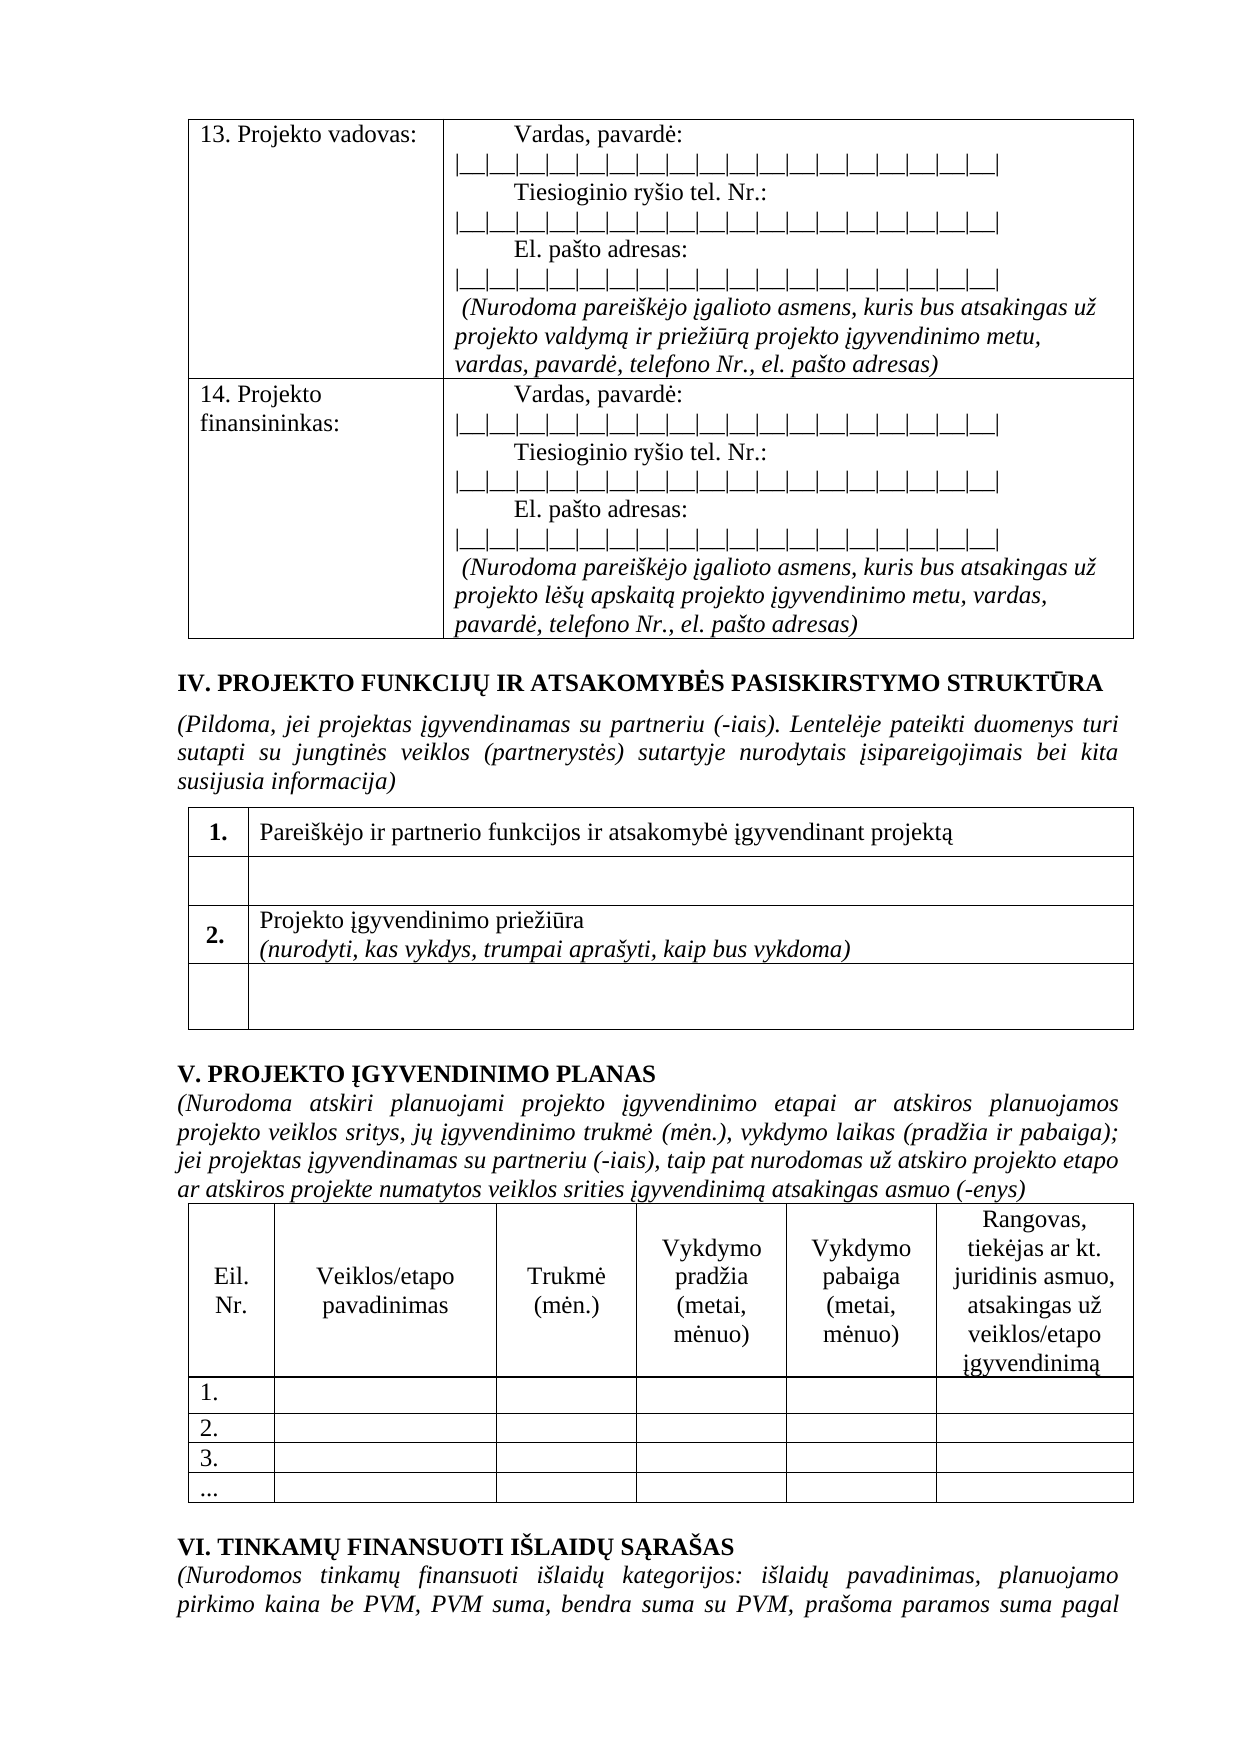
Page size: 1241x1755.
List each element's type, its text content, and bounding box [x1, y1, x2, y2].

table_cell [275, 1378, 496, 1412]
text (Pildoma, jei projektas įgyvendinamas su partneriu (-iais). Lentelėje pateikti duomenys turi sutapti su jungtinės veiklos (partnerystės) sutartyje nurodytais įsipareigojimais bei kita susijusia informacija) [177, 709, 1122, 795]
table_header Pareiškėjo ir partnerio funkcijos ir atsakomybė įgyvendinant projektą [249, 808, 1133, 856]
table_cell [637, 1414, 786, 1442]
text VI. TINKAMŲ FINANSUOTI IŠLAIDŲ SĄRAŠAS [177, 1532, 1122, 1560]
table_header Veiklos/etapo pavadinimas [275, 1204, 496, 1376]
table_header Vykdymo pradžia (metai, mėnuo) [637, 1204, 786, 1376]
table_cell 1. [189, 1378, 274, 1412]
table_cell [787, 1378, 936, 1412]
text V. PROJEKTO ĮGYVENDINIMO PLANAS [177, 1059, 1122, 1088]
table_header Trukmė (mėn.) [497, 1204, 636, 1376]
table_cell [937, 1414, 1133, 1442]
table_header Rangovas, tiekėjas ar kt. juridinis asmuo, atsakingas už veiklos/etapo įgyvendinimą [937, 1204, 1133, 1376]
table_cell [249, 964, 1133, 1029]
table_cell [275, 1443, 496, 1472]
table_cell ... [189, 1473, 274, 1502]
table_cell Vardas, pavardė: |__|__|__|__|__|__|__|__|__|__|__|__|__|__|__|__|__|__| Tiesioginio ryšio tel. Nr.: |__|__|__|__|__|__|__|__|__|__|__|__|__|__|__|__|__|__| El. pašto adresas: |__|__|__|__|__|__|__|__|__|__|__|__|__|__|__|__|__|__| (Nurodoma pareiškėjo įgalioto asmens, kuris bus atsakingas už projekto lėšų apskaitą projekto įgyvendinimo metu, vardas, pavardė, telefono Nr., el. pašto adresas) [444, 379, 1133, 638]
table_cell [787, 1443, 936, 1472]
table_cell [497, 1414, 636, 1442]
table_header Vykdymo pabaiga (metai, mėnuo) [787, 1204, 936, 1376]
table_cell [497, 1443, 636, 1472]
table_cell [189, 857, 248, 904]
table_cell [937, 1378, 1133, 1412]
table_header 1. [189, 808, 248, 856]
table_header Eil. Nr. [189, 1204, 274, 1376]
table_cell Vardas, pavardė: |__|__|__|__|__|__|__|__|__|__|__|__|__|__|__|__|__|__| Tiesioginio ryšio tel. Nr.: |__|__|__|__|__|__|__|__|__|__|__|__|__|__|__|__|__|__| El. pašto adresas: |__|__|__|__|__|__|__|__|__|__|__|__|__|__|__|__|__|__| (Nurodoma pareiškėjo įgalioto asmens, kuris bus atsakingas už projekto valdymą ir priežiūrą projekto įgyvendinimo metu, vardas, pavardė, telefono Nr., el. pašto adresas) [444, 120, 1133, 378]
table_cell 2. [189, 1414, 274, 1442]
table_cell [497, 1378, 636, 1412]
table_cell [275, 1414, 496, 1442]
table_cell [637, 1473, 786, 1502]
table_cell 14. Projekto finansininkas: [189, 379, 443, 638]
table_cell [275, 1473, 496, 1502]
text (Nurodomos tinkamų finansuoti išlaidų kategorijos: išlaidų pavadinimas, planuojamo pirkimo kaina be PVM, PVM suma, bendra suma su PVM, prašoma paramos suma pagal [177, 1560, 1122, 1618]
table_cell Projekto įgyvendinimo priežiūra (nurodyti, kas vykdys, trumpai aprašyti, kaip bus vykdoma) [249, 906, 1133, 963]
table_cell 3. [189, 1443, 274, 1472]
table_cell [637, 1378, 786, 1412]
table_cell [249, 857, 1133, 904]
table_cell [937, 1473, 1133, 1502]
table_cell [937, 1443, 1133, 1472]
table_cell [787, 1414, 936, 1442]
table_cell 13. Projekto vadovas: [189, 120, 443, 378]
table_cell [637, 1443, 786, 1472]
table_cell [497, 1473, 636, 1502]
table_cell [189, 964, 248, 1029]
text IV. PROJEKTO FUNKCIJŲ IR ATSAKOMYBĖS PASISKIRSTYMO STRUKTŪRA [177, 668, 1122, 697]
text (Nurodoma atskiri planuojami projekto įgyvendinimo etapai ar atskiros planuojamos projekto veiklos sritys, jų įgyvendinimo trukmė (mėn.), vykdymo laikas (pradžia ir pabaiga); jei projektas įgyvendinamas su partneriu (-iais), taip pat nurodomas už atskiro projekto etapo ar atskiros projekte numatytos veiklos srities įgyvendinimą atsakingas asmuo (-enys) [177, 1088, 1122, 1203]
table_cell [787, 1473, 936, 1502]
table_cell 2. [189, 906, 248, 963]
